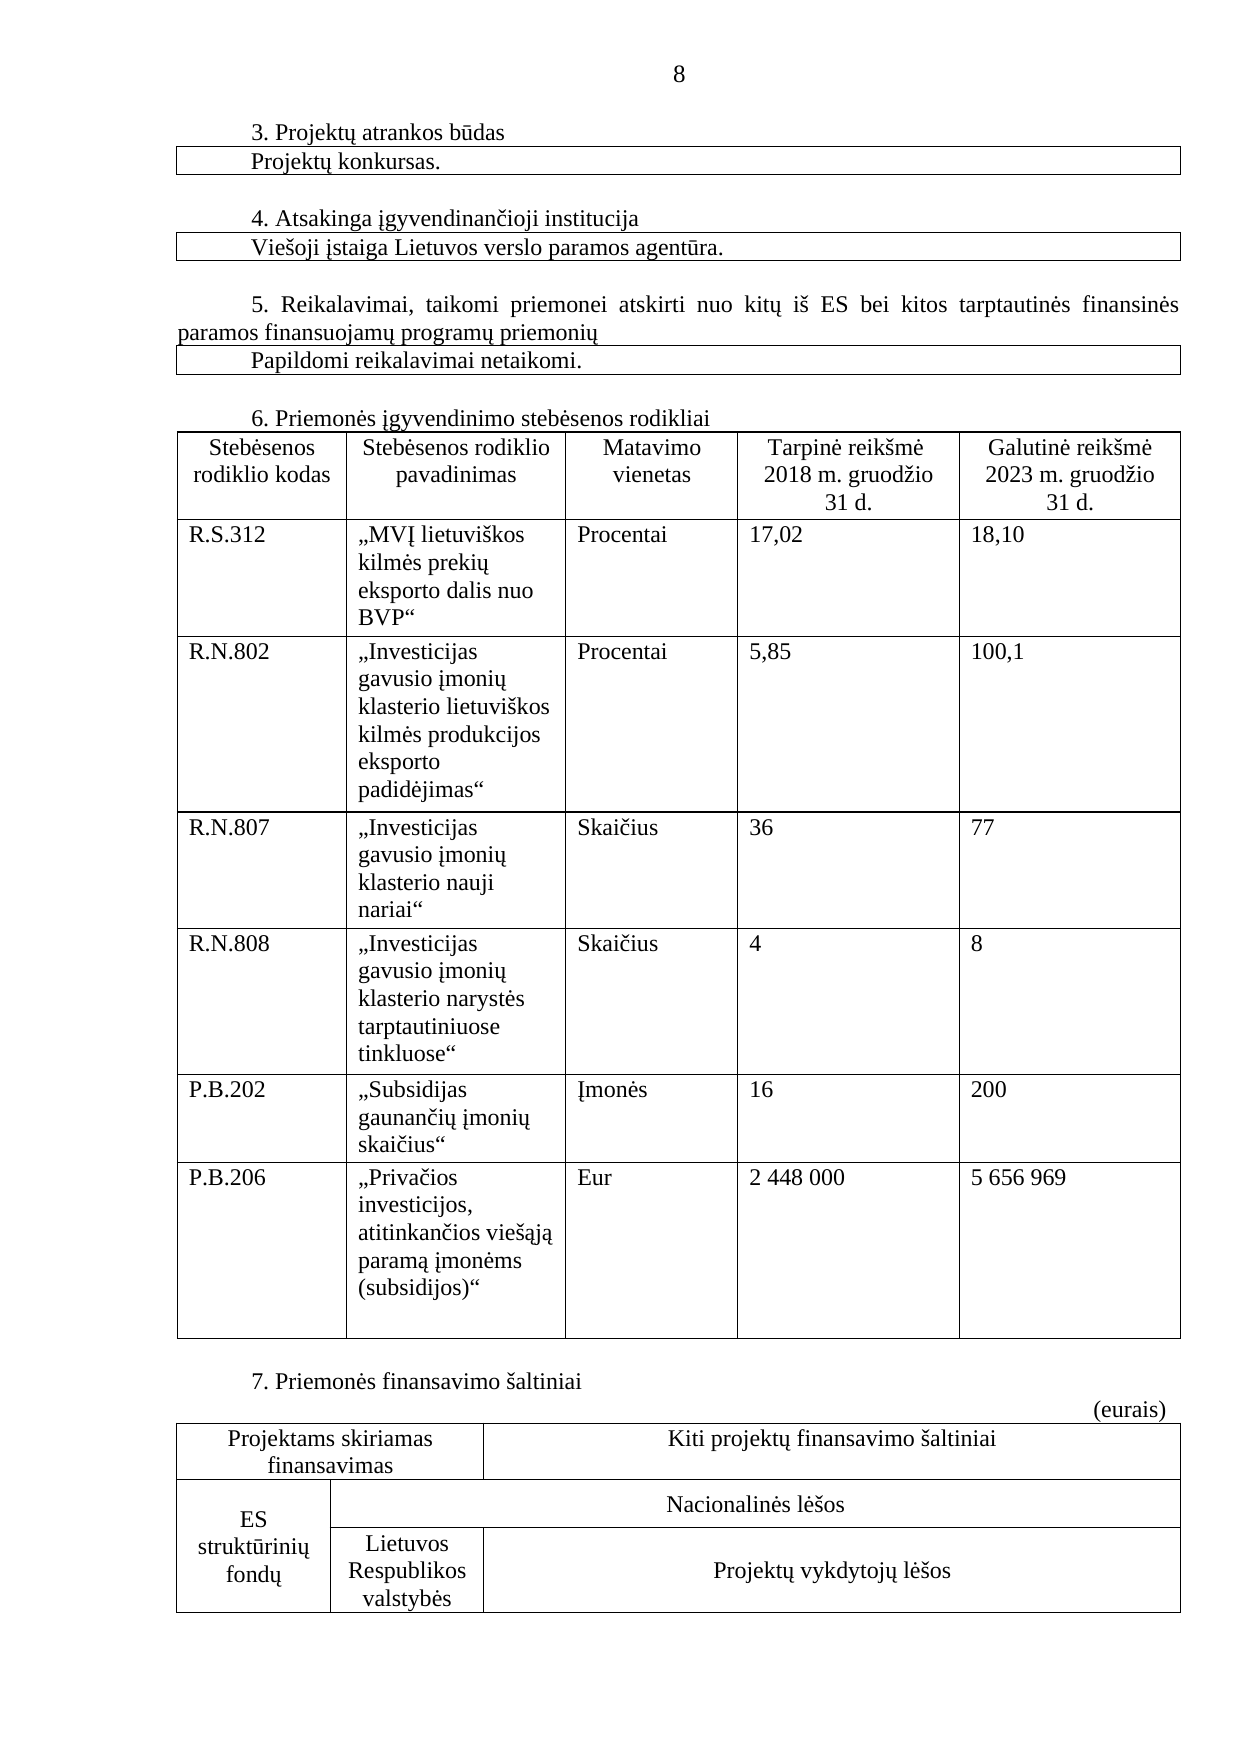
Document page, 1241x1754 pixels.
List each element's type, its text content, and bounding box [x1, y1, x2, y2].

table_header Papildomi reikalavimai netaikomi. [177, 346, 1180, 374]
table_header Projektams skiriamas finansavimas [177, 1424, 483, 1479]
table_cell Projektų vykdytojų lėšos [484, 1528, 1180, 1612]
table_cell P.B.202 [178, 1075, 346, 1162]
table_header Tarpinė reikšmė 2018 m. gruodžio 31 d. [738, 433, 959, 519]
text (eurais) [177, 1395, 1181, 1422]
table_cell „Investicijas gavusio įmonių klasterio lietuviškos kilmės produkcijos eksporto padidėjimas“ [347, 637, 565, 811]
table_header Viešoji įstaiga Lietuvos verslo paramos agentūra. [177, 233, 1180, 260]
table_cell 4 [738, 929, 959, 1074]
table_header Stebėsenos rodiklio pavadinimas [347, 433, 565, 519]
table_cell 2 448 000 [738, 1163, 959, 1337]
table_cell R.N.808 [178, 929, 346, 1074]
text 6. Priemonės įgyvendinimo stebėsenos rodikliai [177, 404, 1181, 431]
table_header Galutinė reikšmė 2023 m. gruodžio 31 d. [960, 433, 1180, 519]
table_cell 18,10 [960, 520, 1180, 636]
text 7. Priemonės finansavimo šaltiniai [177, 1367, 1181, 1395]
table_cell „Investicijas gavusio įmonių klasterio narystės tarptautiniuose tinkluose“ [347, 929, 565, 1074]
table_cell ES struktūrinių fondų [177, 1480, 330, 1612]
table_cell 200 [960, 1075, 1180, 1162]
table_header Kiti projektų finansavimo šaltiniai [484, 1424, 1180, 1479]
table_cell 5 656 969 [960, 1163, 1180, 1337]
text 5. Reikalavimai, taikomi priemonei atskirti nuo kitų iš ES bei kitos tarptautinės finansinės paramos finansuojamų programų priemonių [177, 290, 1181, 345]
table_cell Skaičius [566, 929, 737, 1074]
table_cell Nacionalinės lėšos [331, 1480, 1180, 1527]
table_cell „Subsidijas gaunančių įmonių skaičius“ [347, 1075, 565, 1162]
table_cell „Investicijas gavusio įmonių klasterio nauji nariai“ [347, 813, 565, 928]
table_cell 8 [960, 929, 1180, 1074]
table_cell Procentai [566, 637, 737, 811]
table_cell P.B.206 [178, 1163, 346, 1337]
text 3. Projektų atrankos būdas [177, 118, 1181, 146]
table_cell R.N.802 [178, 637, 346, 811]
table_header Stebėsenos rodiklio kodas [178, 433, 346, 519]
table_cell 17,02 [738, 520, 959, 636]
table_cell Skaičius [566, 813, 737, 928]
table_cell „MVĮ lietuviškos kilmės prekių eksporto dalis nuo BVP“ [347, 520, 565, 636]
table_cell 77 [960, 813, 1180, 928]
text 4. Atsakinga įgyvendinančioji institucija [177, 204, 1181, 232]
table_cell Eur [566, 1163, 737, 1337]
table_cell Įmonės [566, 1075, 737, 1162]
table_cell 100,1 [960, 637, 1180, 811]
table_cell 5,85 [738, 637, 959, 811]
table_cell „Privačios investicijos, atitinkančios viešąją paramą įmonėms (subsidijos)“ [347, 1163, 565, 1337]
table_cell R.N.807 [178, 813, 346, 928]
table_cell Lietuvos Respublikos valstybės [331, 1528, 483, 1612]
table_header Matavimo vienetas [566, 433, 737, 519]
table_cell 16 [738, 1075, 959, 1162]
table_cell Procentai [566, 520, 737, 636]
table_cell R.S.312 [178, 520, 346, 636]
table_cell 36 [738, 813, 959, 928]
table_header Projektų konkursas. [177, 147, 1180, 174]
